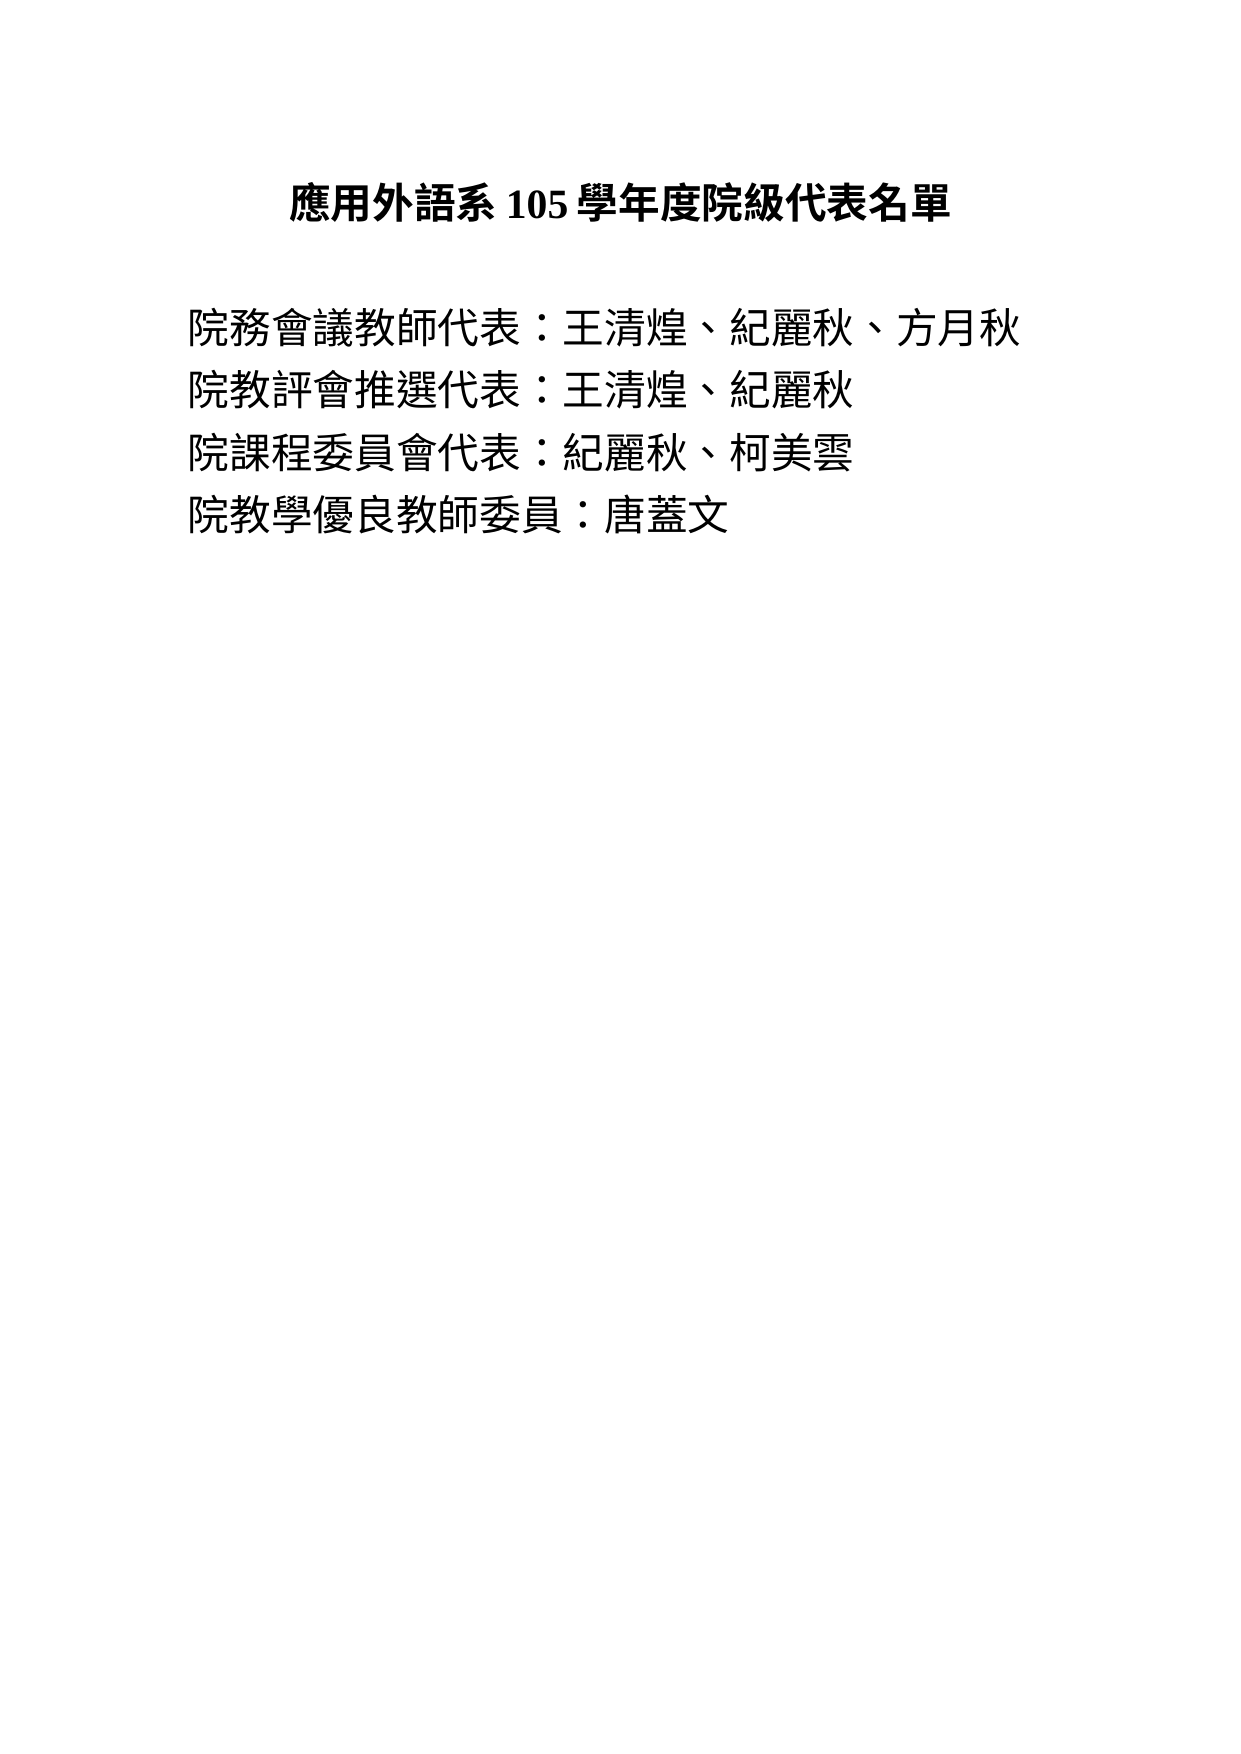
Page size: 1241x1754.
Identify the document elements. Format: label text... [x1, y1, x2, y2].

text 院課程委員會代表：紀麗秋、柯美雲 [187, 408, 1053, 471]
text 院務會議教師代表：王清煌、紀麗秋、方月秋 [187, 283, 1053, 346]
text 應用外語系105學年度院級代表名單 [187, 158, 1053, 221]
text 院教學優良教師委員：唐蓋文 [187, 471, 1053, 533]
text 院教評會推選代表：王清煌、紀麗秋 [187, 346, 1053, 408]
